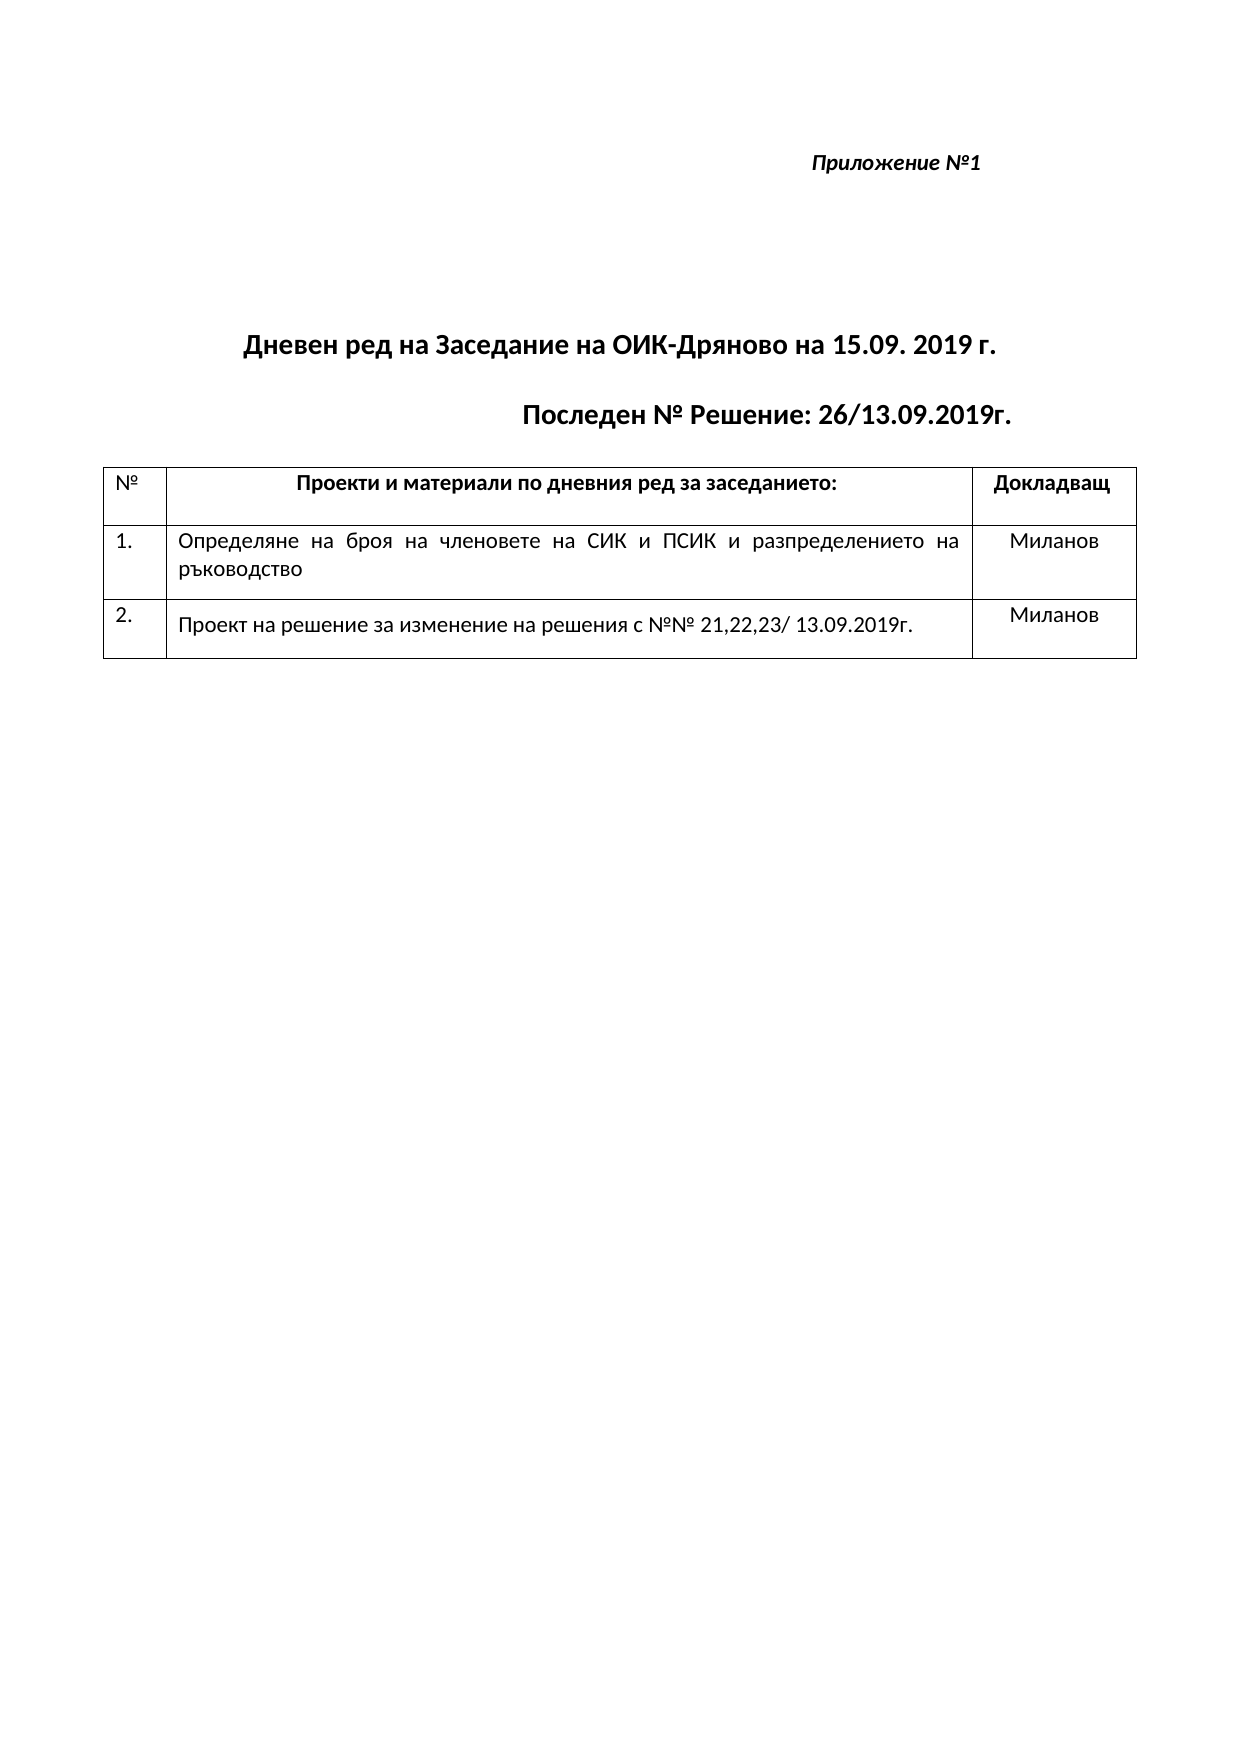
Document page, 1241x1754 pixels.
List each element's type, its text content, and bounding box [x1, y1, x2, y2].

table_cell 2. [104, 600, 166, 658]
table_cell Определяне на броя на членовете на СИК и ПСИК и разпределението на ръководство [167, 526, 972, 599]
table_header Докладващ [973, 468, 1136, 525]
table_cell Миланов [973, 600, 1136, 658]
text Дневен ред на Заседание на ОИК-Дряново на 15.09. 2019 г. [148, 326, 1093, 362]
table_cell Проект на решение за изменение на решения с №№ 21,22,23/ 13.09.2019г. [167, 600, 972, 658]
text Последен № Решение: 26/13.09.2019г. [148, 396, 1093, 432]
table_cell Миланов [973, 526, 1136, 599]
text Приложение №1 [738, 148, 1093, 176]
table_header № [104, 468, 166, 525]
table_cell 1. [104, 526, 166, 599]
table_header Проекти и материали по дневния ред за заседанието: [167, 468, 972, 525]
